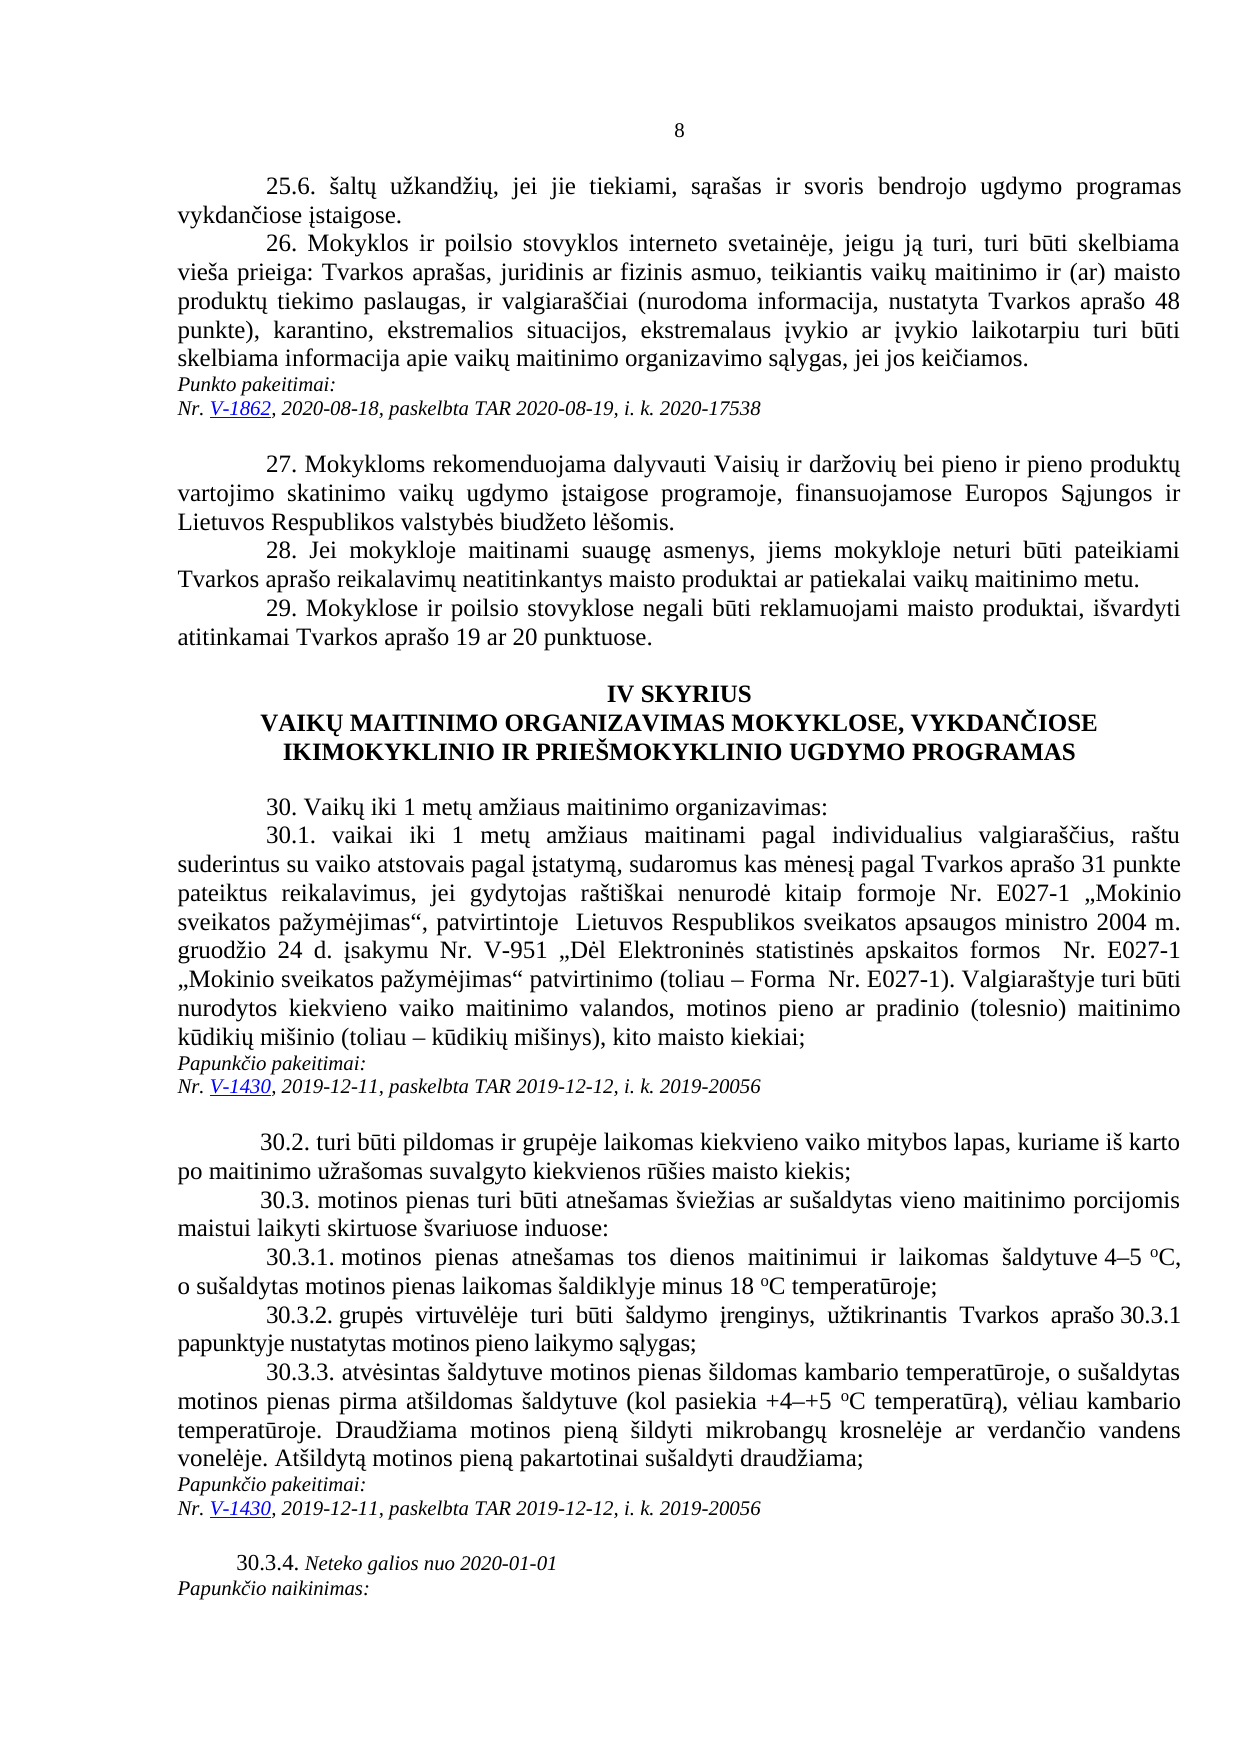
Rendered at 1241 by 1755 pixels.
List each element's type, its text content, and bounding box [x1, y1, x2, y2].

text 26. Mokyklos ir poilsio stovyklos interneto svetainėje, jeigu ją turi, turi būti skelbiama vieša prieiga: Tvarkos aprašas, juridinis ar fizinis asmuo, teikiantis vaikų maitinimo ir (ar) maisto produktų tiekimo paslaugas, ir valgiaraščiai (nurodoma informacija, nustatyta Tvarkos aprašo 48 punkte), karantino, ekstremalios situacijos, ekstremalaus įvykio ar įvykio laikotarpiu turi būti skelbiama informacija apie vaikų maitinimo organizavimo sąlygas, jei jos keičiamos. [177, 228, 1181, 372]
text Nr. V-1430, 2019-12-11, paskelbta TAR 2019-12-12, i. k. 2019-20056 [177, 1074, 1181, 1098]
text Punkto pakeitimai: [177, 372, 1181, 396]
text 30.2. turi būti pildomas ir grupėje laikomas kiekvieno vaiko mitybos lapas, kuriame iš karto po maitinimo užrašomas suvalgyto kiekvienos rūšies maisto kiekis; [177, 1127, 1181, 1185]
text 29. Mokyklose ir poilsio stovyklose negali būti reklamuojami maisto produktai, išvardyti atitinkamai Tvarkos aprašo 19 ar 20 punktuose. [177, 593, 1181, 650]
text 30.3.2. grupės virtuvėlėje turi būti šaldymo įrenginys, užtikrinantis Tvarkos aprašo 30.3.1 papunktyje nustatytas motinos pieno laikymo sąlygas; [177, 1300, 1181, 1357]
text 30.3.3. atvėsintas šaldytuve motinos pienas šildomas kambario temperatūroje, o sušaldytas motinos pienas pirma atšildomas šaldytuve (kol pasiekia +4–+5 oC temperatūrą), vėliau kambario temperatūroje. Draudžiama motinos pieną šildyti mikrobangų krosnelėje ar verdančio vandens vonelėje. Atšildytą motinos pieną pakartotinai sušaldyti draudžiama; [177, 1357, 1181, 1472]
text 30.3.4. Neteko galios nuo 2020-01-01 [177, 1549, 1181, 1576]
text 25.6. šaltų užkandžių, jei jie tiekiami, sąrašas ir svoris bendrojo ugdymo programas vykdančiose įstaigose. [177, 171, 1181, 228]
text VAIKŲ MAITINIMO ORGANIZAVIMAS mokyklose, vykdančiose IKIMOKYKLINIO IR PRIEŠMOKYKLINIO UGDYMO PROGRAMAS [177, 708, 1181, 765]
text Nr. V-1862, 2020-08-18, paskelbta TAR 2020-08-19, i. k. 2020-17538 [177, 396, 1181, 420]
text 30. Vaikų iki 1 metų amžiaus maitinimo organizavimas: [177, 792, 1181, 820]
text Nr. V-1430, 2019-12-11, paskelbta TAR 2019-12-12, i. k. 2019-20056 [177, 1496, 1181, 1520]
text Papunkčio pakeitimai: [177, 1050, 1181, 1074]
text 28. Jei mokykloje maitinami suaugę asmenys, jiems mokykloje neturi būti pateikiami Tvarkos aprašo reikalavimų neatitinkantys maisto produktai ar patiekalai vaikų maitinimo metu. [177, 535, 1181, 593]
text 30.1. vaikai iki 1 metų amžiaus maitinami pagal individualius valgiaraščius, raštu suderintus su vaiko atstovais pagal įstatymą, sudaromus kas mėnesį pagal Tvarkos aprašo 31 punkte pateiktus reikalavimus, jei gydytojas raštiškai nenurodė kitaip formoje Nr. E027-1 „Mokinio sveikatos pažymėjimas“, patvirtintoje Lietuvos Respublikos sveikatos apsaugos ministro 2004 m. gruodžio 24 d. įsakymu Nr. V-951 „Dėl Elektroninės statistinės apskaitos formos Nr. E027-1 „Mokinio sveikatos pažymėjimas“ patvirtinimo (toliau – Forma Nr. E027-1). Valgiaraštyje turi būti nurodytos kiekvieno vaiko maitinimo valandos, motinos pieno ar pradinio (tolesnio) maitinimo kūdikių mišinio (toliau – kūdikių mišinys), kito maisto kiekiai; [177, 820, 1181, 1050]
text Papunkčio naikinimas: [177, 1576, 1181, 1599]
text 30.3. motinos pienas turi būti atnešamas šviežias ar sušaldytas vieno maitinimo porcijomis maistui laikyti skirtuose švariuose induose: [177, 1185, 1181, 1242]
text 30.3.1. motinos pienas atnešamas tos dienos maitinimui ir laikomas šaldytuve 4–5 oC, o sušaldytas motinos pienas laikomas šaldiklyje minus 18 oC temperatūroje; [177, 1242, 1181, 1300]
text iV SKYRIUS [177, 679, 1181, 708]
text 27. Mokykloms rekomenduojama dalyvauti Vaisių ir daržovių bei pieno ir pieno produktų vartojimo skatinimo vaikų ugdymo įstaigose programoje, finansuojamose Europos Sąjungos ir Lietuvos Respublikos valstybės biudžeto lėšomis. [177, 449, 1181, 535]
text Papunkčio pakeitimai: [177, 1472, 1181, 1496]
